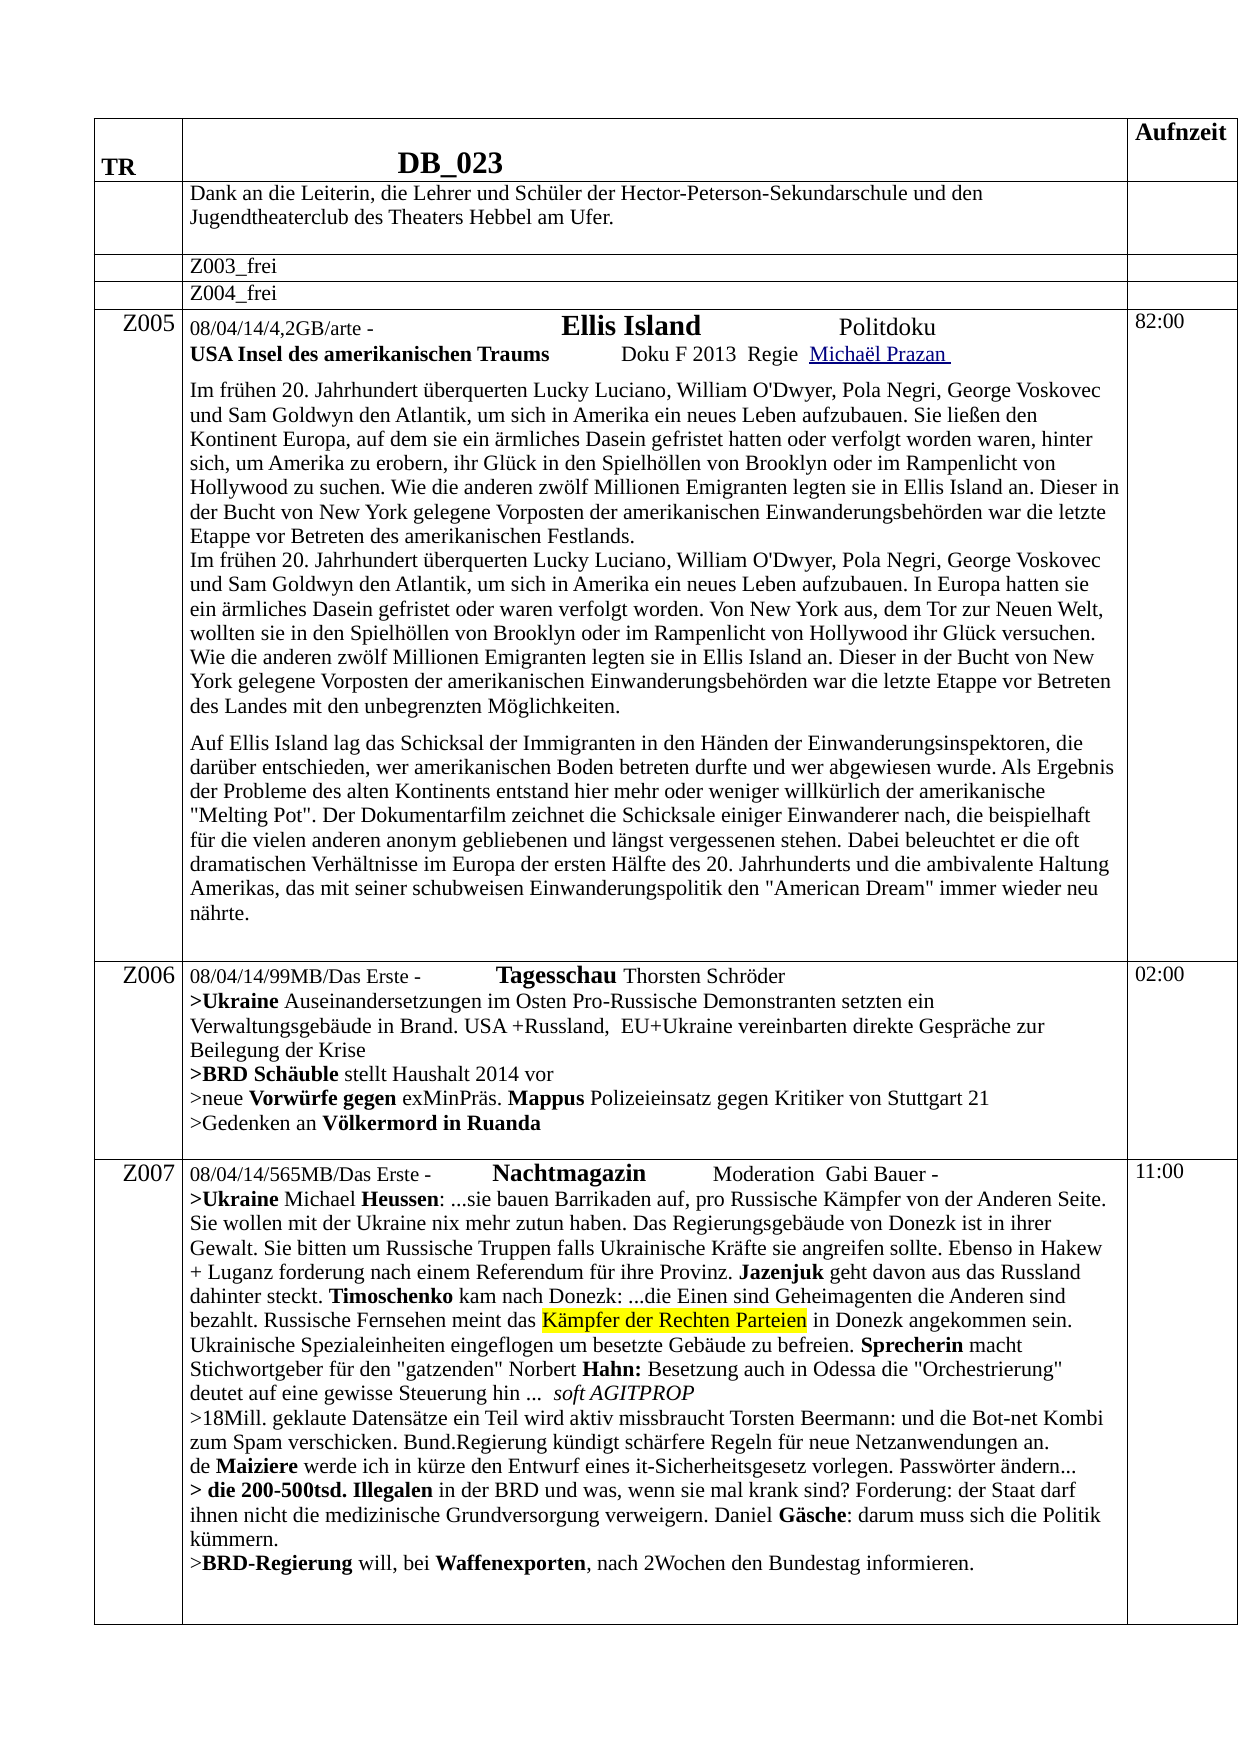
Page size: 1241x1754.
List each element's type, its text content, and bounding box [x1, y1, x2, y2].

table_cell Z004_frei [183, 282, 1127, 309]
table_cell 02:00 [1128, 962, 1237, 1159]
table_cell [1128, 282, 1237, 309]
table_cell 08/04/14/4,2GB/arte - Ellis Island Politdoku USA Insel des amerikanischen Traums Doku F 2013 Regie Michaël Prazan Im frühen 20. Jahrhundert überquerten Lucky Luciano, William O'Dwyer, Pola Negri, George Voskovec und Sam Goldwyn den Atlantik, um sich in Amerika ein neues Leben aufzubauen. Sie ließen den Kontinent Europa, auf dem sie ein ärmliches Dasein gefristet hatten oder verfolgt worden waren, hinter sich, um Amerika zu erobern, ihr Glück in den Spielhöllen von Brooklyn oder im Rampenlicht von Hollywood zu suchen. Wie die anderen zwölf Millionen Emigranten legten sie in Ellis Island an. Dieser in der Bucht von New York gelegene Vorposten der amerikanischen Einwanderungsbehörden war die letzte Etappe vor Betreten des amerikanischen Festlands. Im frühen 20. Jahrhundert überquerten Lucky Luciano, William O'Dwyer, Pola Negri, George Voskovec und Sam Goldwyn den Atlantik, um sich in Amerika ein neues Leben aufzubauen. In Europa hatten sie ein ärmliches Dasein gefristet oder waren verfolgt worden. Von New York aus, dem Tor zur Neuen Welt, wollten sie in den Spielhöllen von Brooklyn oder im Rampenlicht von Hollywood ihr Glück versuchen. Wie die anderen zwölf Millionen Emigranten legten sie in Ellis Island an. Dieser in der Bucht von New York gelegene Vorposten der amerikanischen Einwanderungsbehörden war die letzte Etappe vor Betreten des Landes mit den unbegrenzten Möglichkeiten. Auf Ellis Island lag das Schicksal der Immigranten in den Händen der Einwanderungsinspektoren, die darüber entschieden, wer amerikanischen Boden betreten durfte und wer abgewiesen wurde. Als Ergebnis der Probleme des alten Kontinents entstand hier mehr oder weniger willkürlich der amerikanische "Melting Pot". Der Dokumentarfilm zeichnet die Schicksale einiger Einwanderer nach, die beispielhaft für die vielen anderen anonym gebliebenen und längst vergessenen stehen. Dabei beleuchtet er die oft dramatischen Verhältnisse im Europa der ersten Hälfte des 20. Jahrhunderts und die ambivalente Haltung Amerikas, das mit seiner schubweisen Einwanderungspolitik den "American Dream" immer wieder neu nährte. [183, 310, 1127, 961]
table_cell [1128, 182, 1237, 253]
table_header Aufnzeit [1128, 119, 1237, 181]
table_cell Z003_frei [183, 255, 1127, 281]
table_cell 82:00 [1128, 310, 1237, 961]
table_header TR [95, 119, 182, 181]
table_header DB_023 [183, 119, 1127, 181]
table_cell Dank an die Leiterin, die Lehrer und Schüler der Hector-Peterson-Sekundarschule und den Jugendtheaterclub des Theaters Hebbel am Ufer. [183, 182, 1127, 253]
table_cell [1128, 255, 1237, 281]
table_cell [95, 255, 182, 281]
table_cell 08/04/14/99MB/Das Erste - Tagesschau Thorsten Schröder >Ukraine Auseinandersetzungen im Osten Pro-Russische Demonstranten setzten ein Verwaltungsgebäude in Brand. USA +Russland, EU+Ukraine vereinbarten direkte Gespräche zur Beilegung der Krise >BRD Schäuble stellt Haushalt 2014 vor >neue Vorwürfe gegen exMinPräs. Mappus Polizeieinsatz gegen Kritiker von Stuttgart 21 >Gedenken an Völkermord in Ruanda [183, 962, 1127, 1159]
table_cell Z007 [95, 1160, 182, 1624]
table_cell 11:00 [1128, 1160, 1237, 1624]
table_cell [95, 282, 182, 309]
table_cell Z005 [95, 310, 182, 961]
table_cell [95, 182, 182, 253]
table_cell Z006 [95, 962, 182, 1159]
table_cell 08/04/14/565MB/Das Erste - Nachtmagazin Moderation Gabi Bauer - >Ukraine Michael Heussen: ...sie bauen Barrikaden auf, pro Russische Kämpfer von der Anderen Seite. Sie wollen mit der Ukraine nix mehr zutun haben. Das Regierungsgebäude von Donezk ist in ihrer Gewalt. Sie bitten um Russische Truppen falls Ukrainische Kräfte sie angreifen sollte. Ebenso in Hakew + Luganz forderung nach einem Referendum für ihre Provinz. Jazenjuk geht davon aus das Russland dahinter steckt. Timoschenko kam nach Donezk: ...die Einen sind Geheimagenten die Anderen sind bezahlt. Russische Fernsehen meint das Kämpfer der Rechten Parteien in Donezk angekommen sein. Ukrainische Spezialeinheiten eingeflogen um besetzte Gebäude zu befreien. Sprecherin macht Stichwortgeber für den "gatzenden" Norbert Hahn: Besetzung auch in Odessa die "Orchestrierung" deutet auf eine gewisse Steuerung hin ... soft AGITPROP >18Mill. geklaute Datensätze ein Teil wird aktiv missbraucht Torsten Beermann: und die Bot-net Kombi zum Spam verschicken. Bund.Regierung kündigt schärfere Regeln für neue Netzanwendungen an. de Maiziere werde ich in kürze den Entwurf eines it-Sicherheitsgesetz vorlegen. Passwörter ändern... > die 200-500tsd. Illegalen in der BRD und was, wenn sie mal krank sind? Forderung: der Staat darf ihnen nicht die medizinische Grundversorgung verweigern. Daniel Gäsche: darum muss sich die Politik kümmern. >BRD-Regierung will, bei Waffenexporten, nach 2Wochen den Bundestag informieren. [183, 1160, 1127, 1624]
